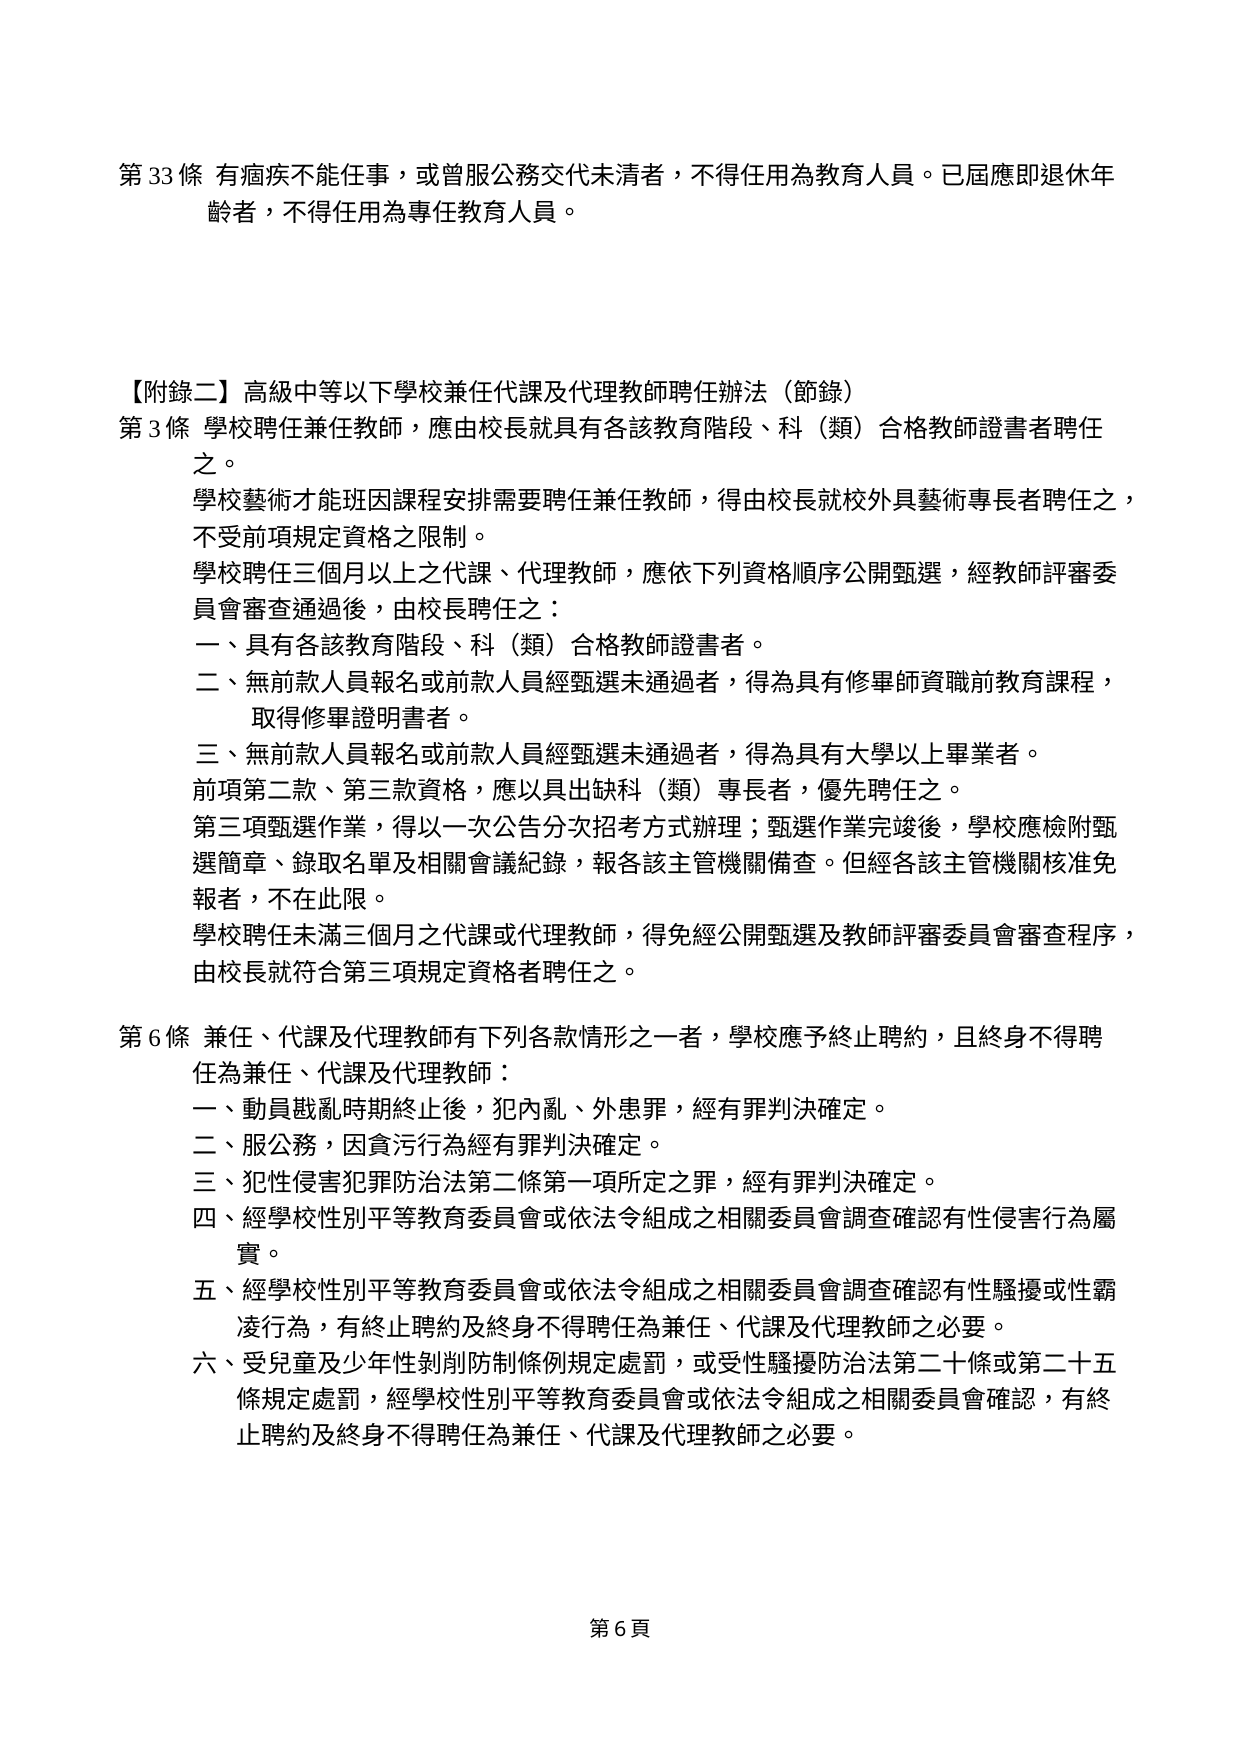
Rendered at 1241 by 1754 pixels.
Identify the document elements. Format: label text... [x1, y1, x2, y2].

text 【附錄二】高級中等以下學校兼任代課及代理教師聘任辦法（節錄） [118, 372, 1122, 408]
text 第三項甄選作業，得以一次公告分次招考方式辦理；甄選作業完竣後，學校應檢附甄選簡章、錄取名單及相關會議紀錄，報各該主管機關備查。但經各該主管機關核准免報者，不在此限。 [192, 807, 1122, 916]
text 六、受兒童及少年性剝削防制條例規定處罰，或受性騷擾防治法第二十條或第二十五條規定處罰，經學校性別平等教育委員會或依法令組成之相關委員會確認，有終止聘約及終身不得聘任為兼任、代課及代理教師之必要。 [192, 1343, 1122, 1452]
text 學校聘任三個月以上之代課、代理教師，應依下列資格順序公開甄選，經教師評審委員會審查通過後，由校長聘任之： [192, 553, 1122, 626]
text 第33條 有痼疾不能任事，或曾服公務交代未清者，不得任用為教育人員。已屆應即退休年齡者，不得任用為專任教育人員。 [118, 156, 1122, 228]
text 一、具有各該教育階段、科（類）合格教師證書者。 [118, 626, 1122, 662]
text 二、無前款人員報名或前款人員經甄選未通過者，得為具有修畢師資職前教育課程，取得修畢證明書者。 [196, 662, 1122, 734]
text 三、犯性侵害犯罪防治法第二條第一項所定之罪，經有罪判決確定。 [192, 1162, 1122, 1198]
text 學校藝術才能班因課程安排需要聘任兼任教師，得由校長就校外具藝術專長者聘任之，不受前項規定資格之限制。 [192, 481, 1122, 553]
text 前項第二款、第三款資格，應以具出缺科（類）專長者，優先聘任之。 [192, 771, 1122, 807]
text 第3條 學校聘任兼任教師，應由校長就具有各該教育階段、科（類）合格教師證書者聘任之。 [118, 408, 1122, 481]
text 四、經學校性別平等教育委員會或依法令組成之相關委員會調查確認有性侵害行為屬實。 [192, 1198, 1122, 1271]
text 學校聘任未滿三個月之代課或代理教師，得免經公開甄選及教師評審委員會審查程序，由校長就符合第三項規定資格者聘任之。 [192, 916, 1122, 988]
text 三、無前款人員報名或前款人員經甄選未通過者，得為具有大學以上畢業者。 [118, 734, 1122, 771]
text 二、服公務，因貪污行為經有罪判決確定。 [192, 1126, 1122, 1162]
text 五、經學校性別平等教育委員會或依法令組成之相關委員會調查確認有性騷擾或性霸凌行為，有終止聘約及終身不得聘任為兼任、代課及代理教師之必要。 [192, 1271, 1122, 1343]
text 一、動員戡亂時期終止後，犯內亂、外患罪，經有罪判決確定。 [192, 1089, 1122, 1126]
text 第6條 兼任、代課及代理教師有下列各款情形之一者，學校應予終止聘約，且終身不得聘任為兼任、代課及代理教師： [118, 1017, 1122, 1089]
